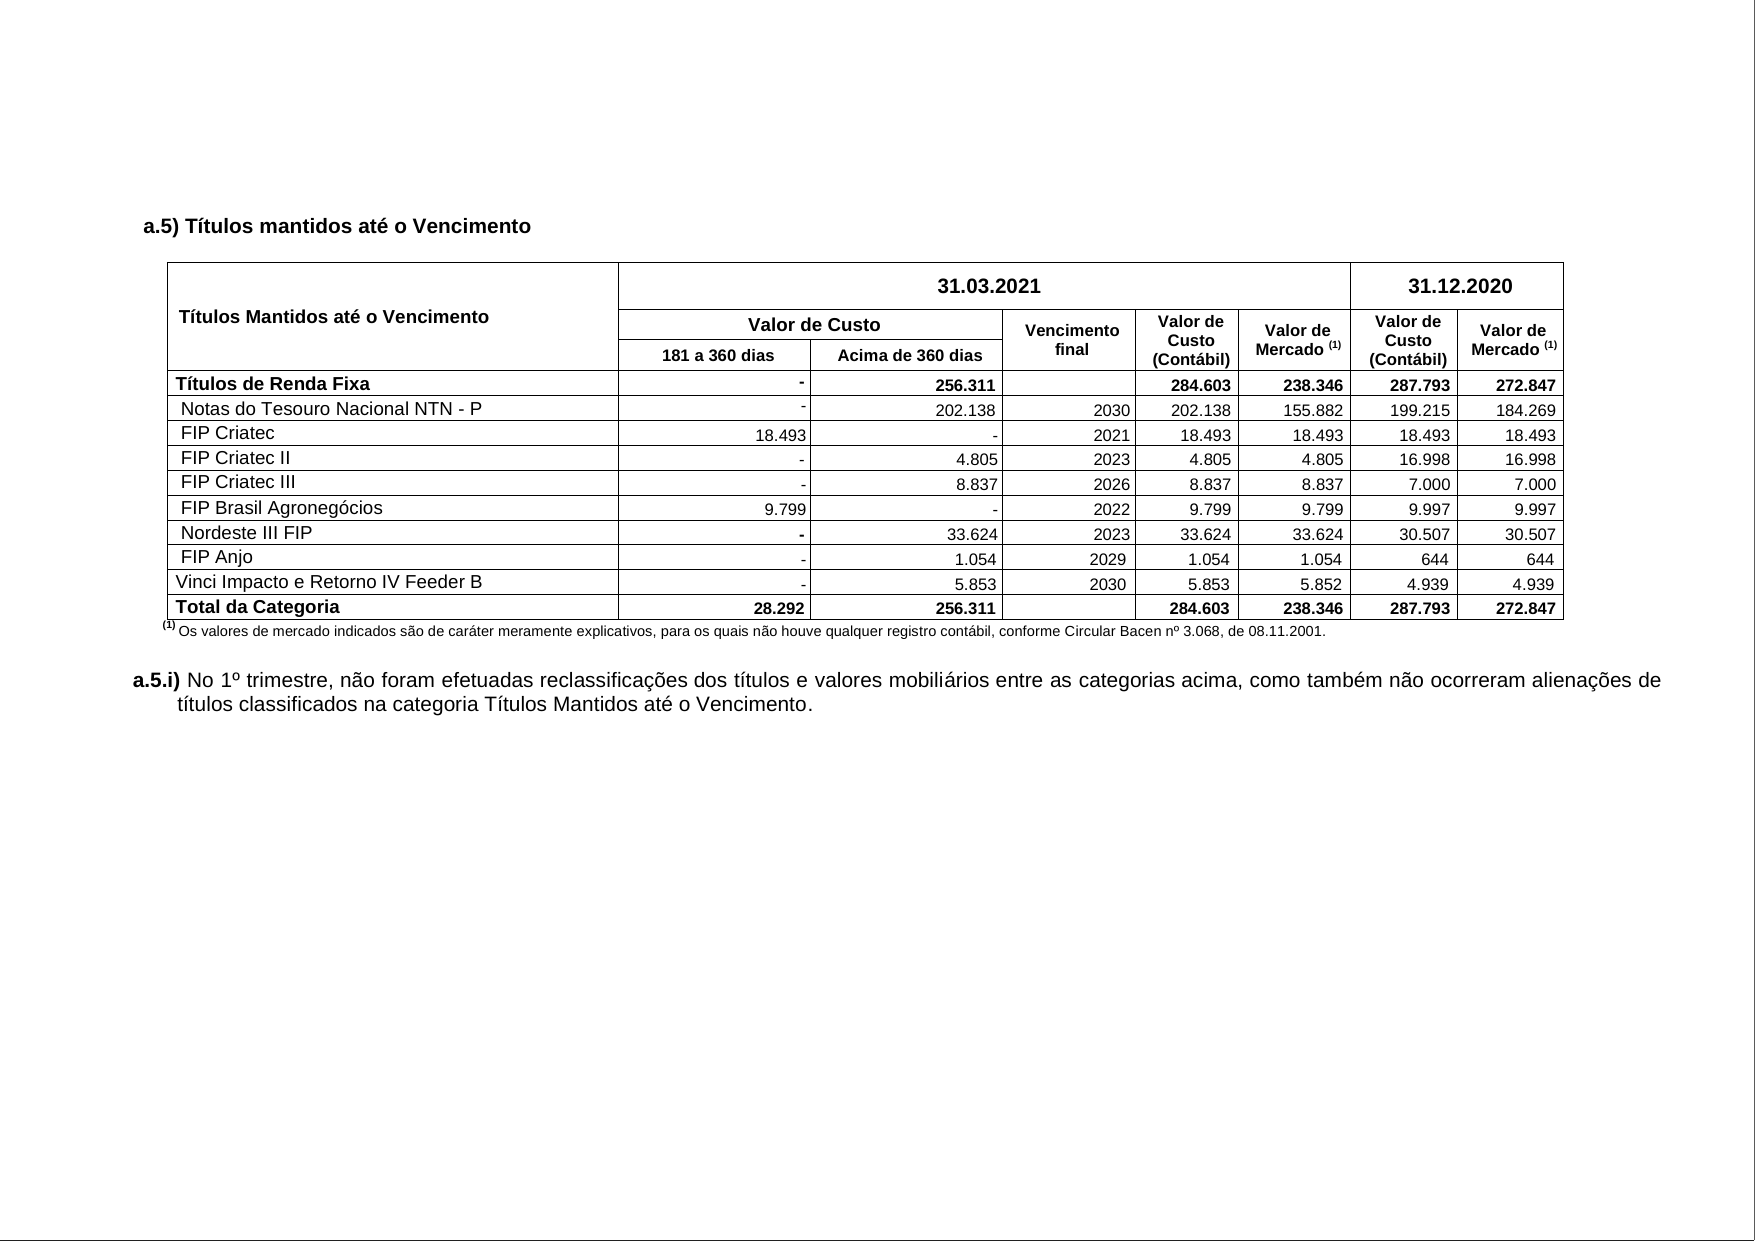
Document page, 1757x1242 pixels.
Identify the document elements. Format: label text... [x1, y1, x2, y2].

table_cell 9.799 [619, 496, 810, 519]
table_cell 287.793 [1351, 371, 1457, 395]
table_cell 4.805 [1136, 446, 1238, 470]
table_cell 4.939 [1458, 570, 1563, 594]
table_cell 202.138 [1136, 396, 1238, 420]
table_cell 7.000 [1458, 471, 1563, 495]
table_cell - [619, 396, 810, 420]
table_cell FIP Criatec [168, 421, 618, 445]
table_cell - [619, 521, 810, 544]
table_cell 18.493 [1351, 421, 1457, 445]
table_cell Valor de Custo (Contábil) [1351, 310, 1457, 370]
table_cell 2026 [1003, 471, 1135, 495]
table_cell - [619, 545, 810, 569]
table_cell Nordeste III FIP [168, 521, 618, 544]
table_cell 18.493 [1458, 421, 1563, 445]
table_cell 4.805 [1239, 446, 1350, 470]
table_cell 644 [1351, 545, 1457, 569]
table_cell Valor de Mercado (1) [1458, 310, 1563, 370]
table_cell [1003, 371, 1135, 395]
table_cell 2030 [1003, 396, 1135, 420]
table_cell 5.853 [1136, 570, 1238, 594]
table_header 31.12.2020 [1351, 263, 1563, 309]
table_cell FIP Criatec II [168, 446, 618, 470]
table_cell 30.507 [1351, 521, 1457, 544]
text a.5.i) No 1º trimestre, não foram efetuadas reclassificações dos títulos e valores mobiliários entre as categorias acima, como também não ocorreram alienações de títulos classificados na categoria Títulos Mantidos até o Vencimento. [133, 668, 1672, 716]
table_cell 2021 [1003, 421, 1135, 445]
table_cell 9.799 [1136, 496, 1238, 519]
table_cell 272.847 [1458, 595, 1563, 619]
table_cell Acima de 360 dias [811, 340, 1002, 370]
table_cell 8.837 [1239, 471, 1350, 495]
table_cell - [619, 446, 810, 470]
table_cell 2023 [1003, 446, 1135, 470]
table_cell - [619, 570, 810, 594]
text (1) Os valores de mercado indicados são de caráter meramente explicativos, para os quais não houve qualquer registro contábil, conforme Circular Bacen nº 3.068, de 08.11.2001. [162, 620, 1739, 639]
table_cell 256.311 [811, 595, 1002, 619]
table_cell FIP Criatec III [168, 471, 618, 495]
table_cell Notas do Tesouro Nacional NTN - P [168, 396, 618, 420]
table_header 31.03.2021 [619, 263, 1350, 309]
table_cell Valor de Custo (Contábil) [1136, 310, 1238, 370]
table_cell 184.269 [1458, 396, 1563, 420]
table_cell [1003, 595, 1135, 619]
table_cell 1.054 [811, 545, 1002, 569]
table_cell 284.603 [1136, 371, 1238, 395]
table_cell 202.138 [811, 396, 1002, 420]
table_cell 7.000 [1351, 471, 1457, 495]
table_cell 9.799 [1239, 496, 1350, 519]
table_cell 9.997 [1458, 496, 1563, 519]
table_cell 5.853 [811, 570, 1002, 594]
table_cell 18.493 [1136, 421, 1238, 445]
table_cell 16.998 [1458, 446, 1563, 470]
table_cell 2022 [1003, 496, 1135, 519]
table_cell 199.215 [1351, 396, 1457, 420]
table_cell 1.054 [1136, 545, 1238, 569]
table_cell FIP Brasil Agronegócios [168, 496, 618, 519]
table_cell 238.346 [1239, 595, 1350, 619]
table_cell Valor de Mercado (1) [1239, 310, 1350, 370]
table_cell FIP Anjo [168, 545, 618, 569]
table_cell Valor de Custo [619, 310, 1002, 339]
table_cell 18.493 [1239, 421, 1350, 445]
table_cell - [811, 496, 1002, 519]
table_cell - [619, 471, 810, 495]
table_cell 1.054 [1239, 545, 1350, 569]
table_cell 272.847 [1458, 371, 1563, 395]
table_cell 2023 [1003, 521, 1135, 544]
table_header Títulos Mantidos até o Vencimento [168, 263, 618, 370]
table_cell 2030 [1003, 570, 1135, 594]
table_cell 8.837 [1136, 471, 1238, 495]
table_cell 644 [1458, 545, 1563, 569]
table_cell 5.852 [1239, 570, 1350, 594]
table_cell 181 a 360 dias [619, 340, 810, 370]
table_cell Vencimento final [1003, 310, 1135, 370]
table_cell Títulos de Renda Fixa [168, 371, 618, 395]
table_cell - [811, 421, 1002, 445]
table_cell - [619, 371, 810, 395]
table_cell 287.793 [1351, 595, 1457, 619]
table_cell 30.507 [1458, 521, 1563, 544]
table_cell 238.346 [1239, 371, 1350, 395]
table_cell 33.624 [1136, 521, 1238, 544]
table_cell 9.997 [1351, 496, 1457, 519]
table_cell 28.292 [619, 595, 810, 619]
text a.5) Títulos mantidos até o Vencimento [143, 214, 1739, 237]
table_cell Total da Categoria [168, 595, 618, 619]
table_cell 33.624 [1239, 521, 1350, 544]
table_cell 4.805 [811, 446, 1002, 470]
table_cell Vinci Impacto e Retorno IV Feeder B [168, 570, 618, 594]
table_cell 33.624 [811, 521, 1002, 544]
table_cell 16.998 [1351, 446, 1457, 470]
table_cell 4.939 [1351, 570, 1457, 594]
table_cell 155.882 [1239, 396, 1350, 420]
table_cell 256.311 [811, 371, 1002, 395]
table_cell 284.603 [1136, 595, 1238, 619]
table_cell 2029 [1003, 545, 1135, 569]
table_cell 18.493 [619, 421, 810, 445]
table_cell 8.837 [811, 471, 1002, 495]
